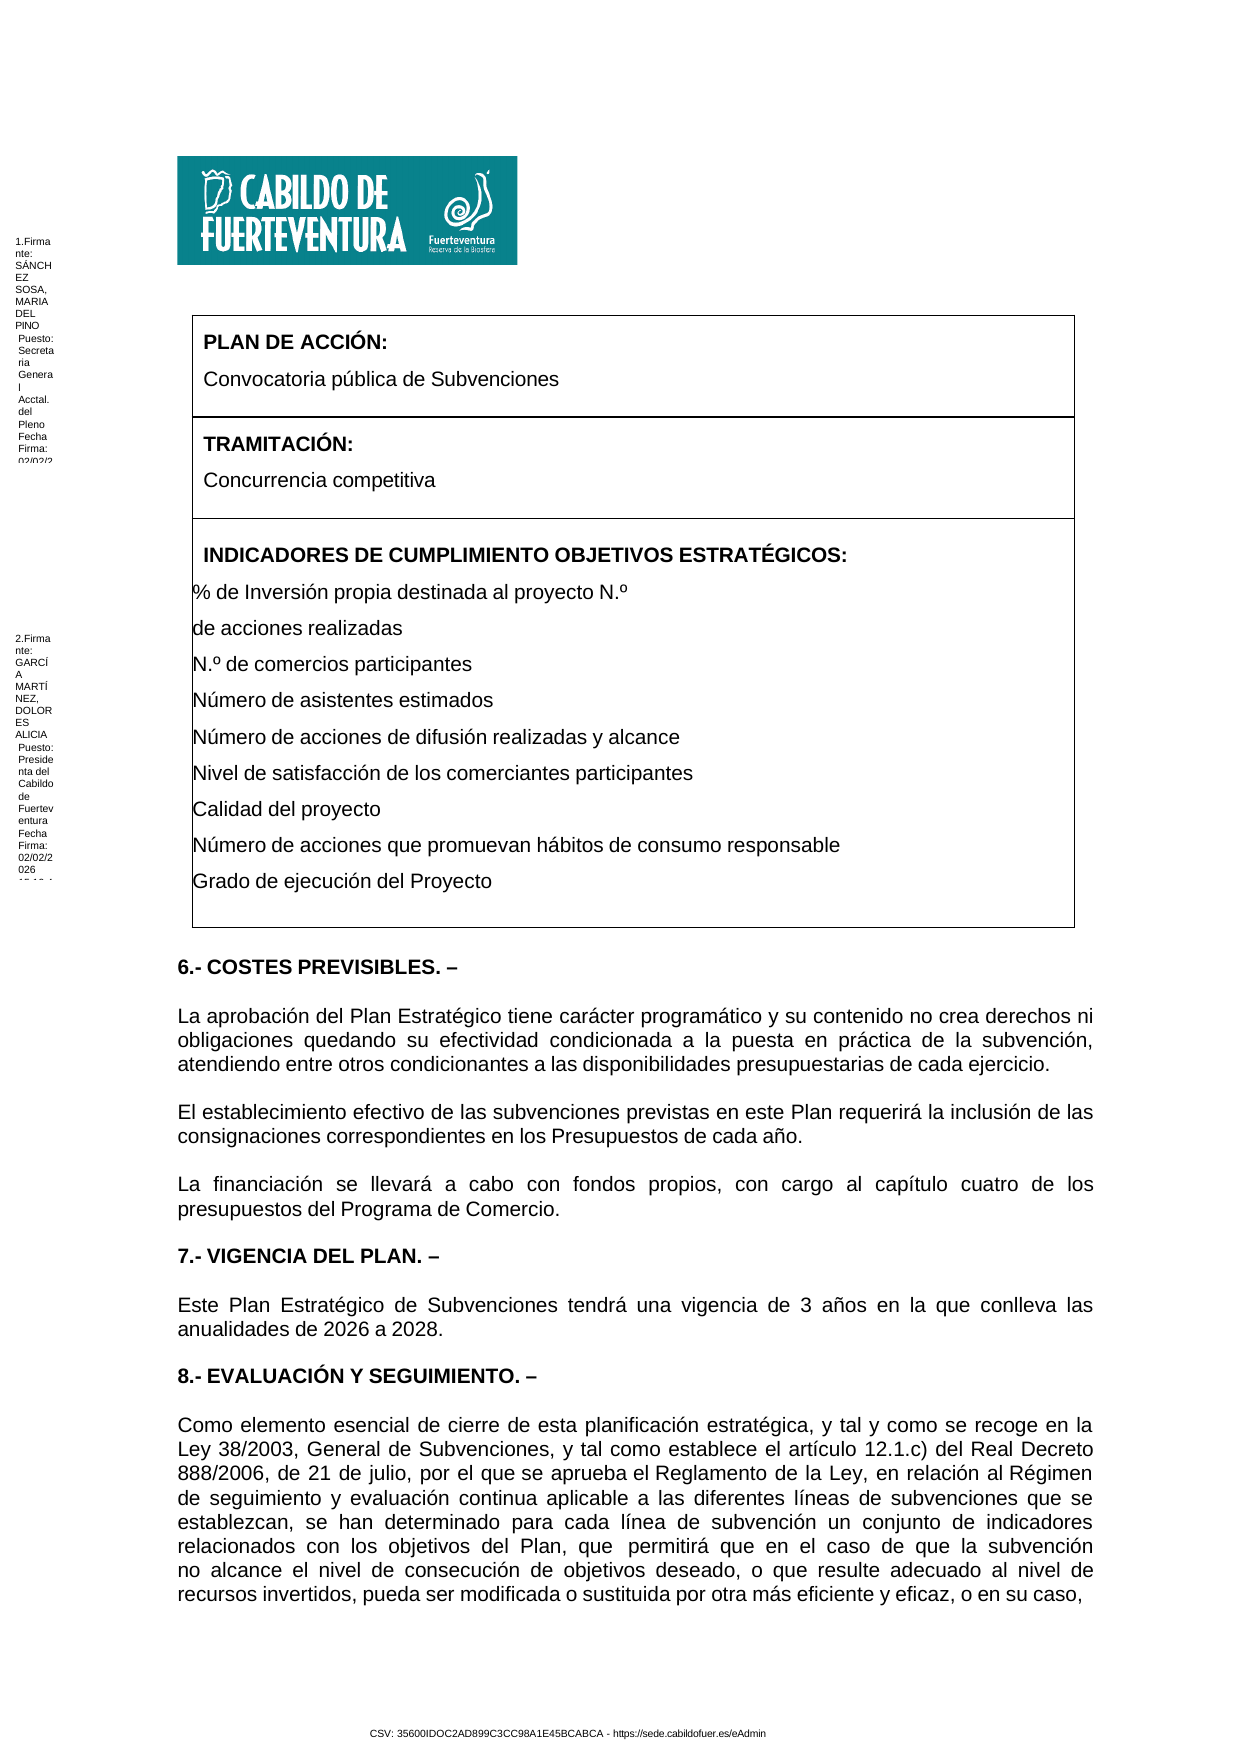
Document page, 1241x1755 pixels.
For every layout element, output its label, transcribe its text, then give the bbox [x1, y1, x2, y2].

text Este Plan Estratégico de Subvenciones tendrá una vigencia de 3 años en la que conlleva las anualidades de 2026 a 2028. [177, 1292, 1093, 1341]
table_cell TRAMITACIÓN: Concurrencia competitiva [193, 418, 1074, 517]
subtitle 7.- VIGENCIA DEL PLAN. – [177, 1244, 1122, 1268]
text La financiación se llevará a cabo con fondos propios, con cargo al capítulo cuatro de los presupuestos del Programa de Comercio. [177, 1172, 1094, 1221]
subtitle 6.- COSTES PREVISIBLES. – [177, 955, 1122, 979]
text El establecimiento efectivo de las subvenciones previstas en este Plan requerirá la inclusión de las consignaciones correspondientes en los Presupuestos de cada año. [177, 1100, 1093, 1148]
text 1.Firmante: SÁNCHEZ SOSA,MARIA DEL PINO [15, 236, 54, 332]
text La aprobación del Plan Estratégico tiene carácter programático y su contenido no crea derechos ni obligaciones quedando su efectividad condicionada a la puesta en práctica de la subvención, atendiendo entre otros condicionantes a las disponibilidades presupuestarias de cada ejercicio. [177, 1003, 1094, 1076]
table_cell INDICADORES DE CUMPLIMIENTO OBJETIVOS ESTRATÉGICOS: % de Inversión propia destinada al proyecto N.º de acciones realizadas N.º de comercios participantes Número de asistentes estimados Número de acciones de difusión realizadas y alcance Nivel de satisfacción de los comerciantes participantes Calidad del proyecto Número de acciones que promuevan hábitos de consumo responsable Grado de ejecución del Proyecto [193, 519, 1074, 927]
text 2.Firmante: GARCÍA MARTÍNEZ, DOLORES ALICIA [15, 633, 54, 741]
text Puesto: Presidenta del Cabildo de Fuerteventura Fecha Firma: 02/02/2026 15:19:44 [18, 741, 54, 879]
table_header PLAN DE ACCIÓN: Convocatoria pública de Subvenciones [193, 316, 1074, 416]
text Como elemento esencial de cierre de esta planificación estratégica, y tal y como se recoge en la Ley 38/2003, General de Subvenciones, y tal como establece el artículo 12.1.c) del Real Decreto 888/2006, de 21 de julio, por el que se aprueba el Reglamento de la Ley, en relación al Régimen de seguimiento y evaluación continua aplicable a las diferentes líneas de subvenciones que se establezcan, se han determinado para cada línea de subvención un conjunto de indicadores relacionados con los objetivos del Plan, que permitirá que en el caso de que la subvención no alcance el nivel de consecución de objetivos deseado, o que resulte adecuado al nivel de recursos invertidos, pueda ser modificada o sustituida por otra más eficiente y eficaz, o en su caso, [177, 1413, 1094, 1606]
subtitle 8.- EVALUACIÓN Y SEGUIMIENTO. – [177, 1364, 1122, 1388]
text Puesto: Secretaria General Acctal. del Pleno Fecha Firma: 02/02/2026 13:47:06 [18, 332, 54, 463]
